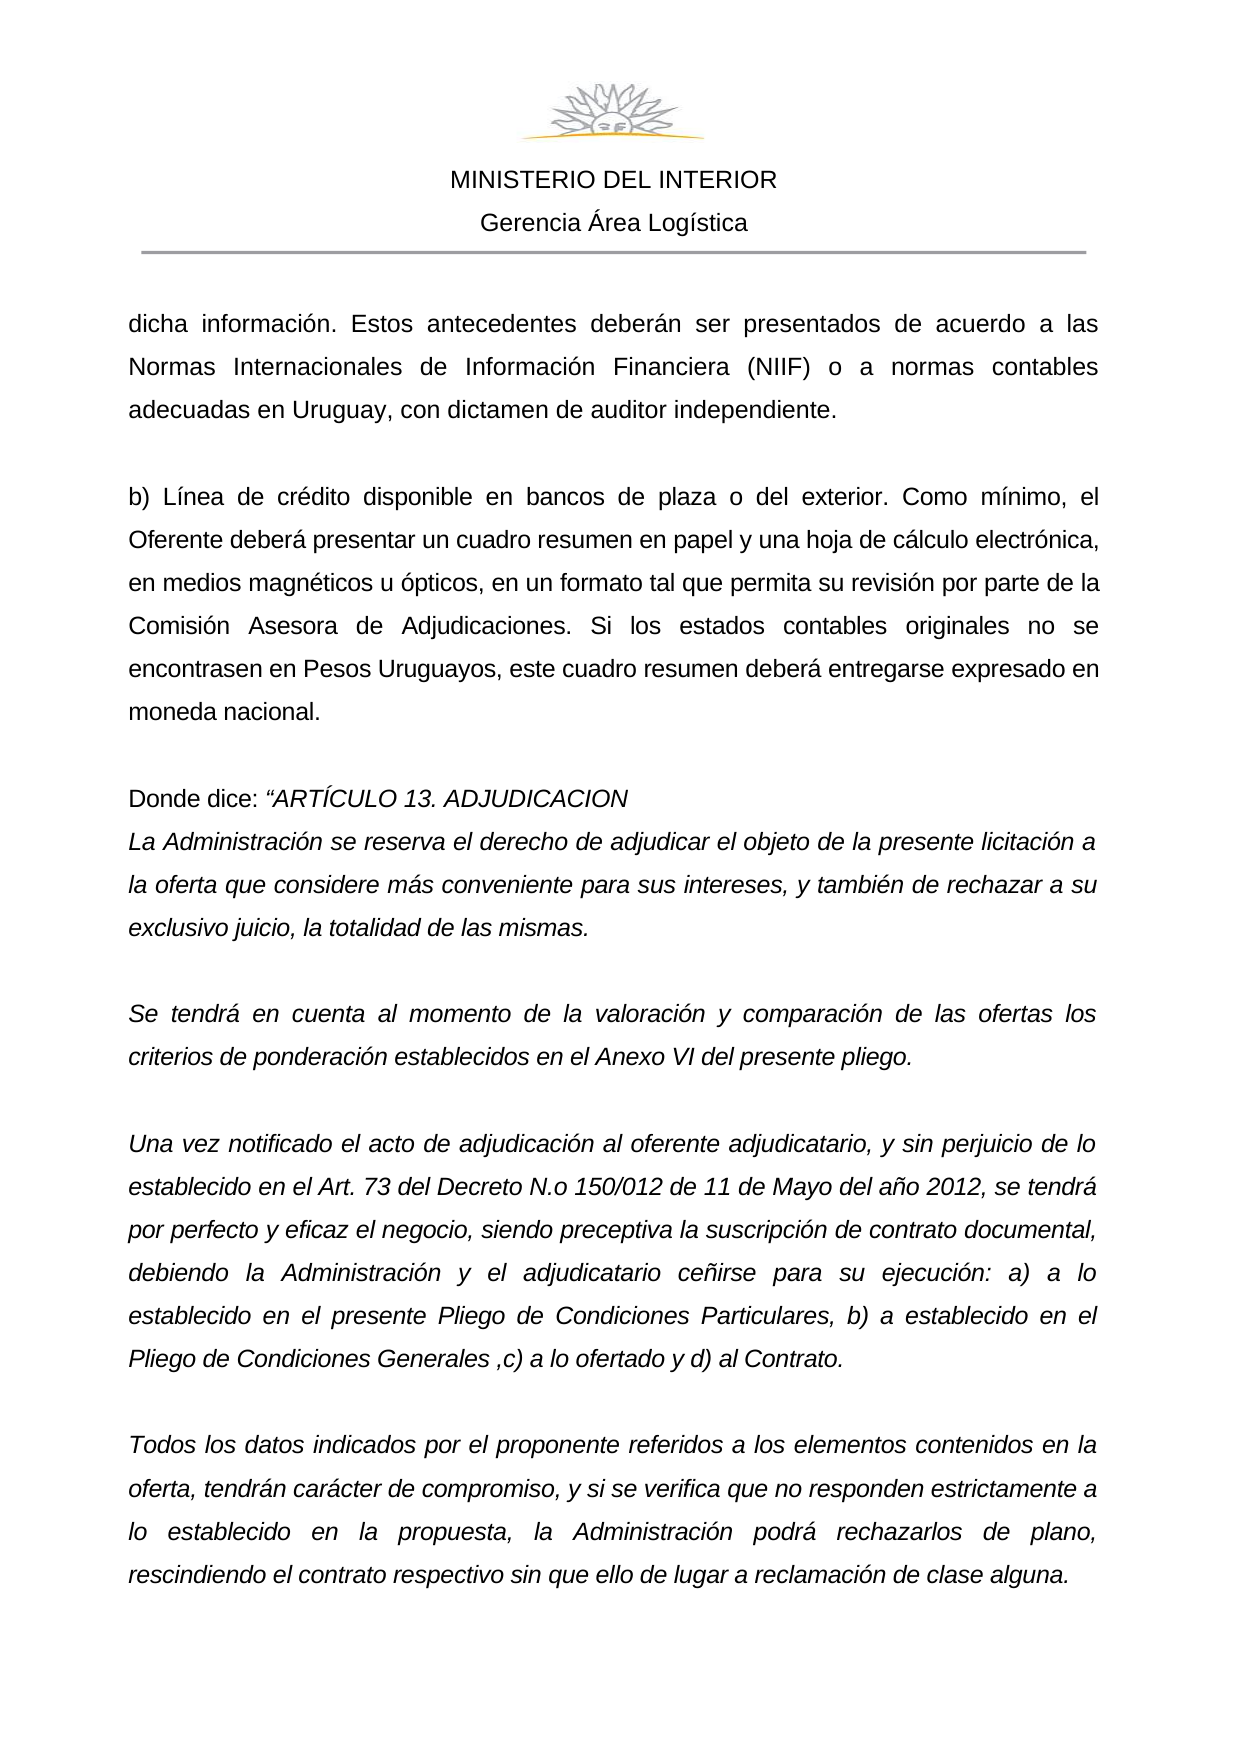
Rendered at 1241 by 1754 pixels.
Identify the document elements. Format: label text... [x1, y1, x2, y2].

text b) Línea de crédito disponible en bancos de plaza o del exterior. Como mínimo, el Oferente deberá presentar un cuadro resumen en papel y una hoja de cálculo electrónica, en medios magnéticos u ópticos, en un formato tal que permita su revisión por parte de la Comisión Asesora de Adjudicaciones. Si los estados contables originales no se encontrasen en Pesos Uruguayos, este cuadro resumen deberá entregarse expresado en moneda nacional. [128, 482, 1100, 726]
text Se tendrá en cuenta al momento de la valoración y comparación de las ofertas los criterios de ponderación establecidos en el Anexo VI del presente pliego. [128, 999, 1100, 1071]
text Una vez notificado el acto de adjudicación al oferente adjudicatario, y sin perjuicio de lo establecido en el Art. 73 del Decreto N.o 150/012 de 11 de Mayo del año 2012, se tendrá por perfecto y eficaz el negocio, siendo preceptiva la suscripción de contrato documental, debiendo la Administración y el adjudicatario ceñirse para su ejecución: a) a lo establecido en el presente Pliego de Condiciones Particulares, b) a establecido en el Pliego de Condiciones Generales ,c) a lo ofertado y d) al Contrato. [128, 1128, 1100, 1373]
text Todos los datos indicados por el proponente referidos a los elementos contenidos en la oferta, tendrán carácter de compromiso, y si se verifica que no responden estrictamente a lo establecido en la propuesta, la Administración podrá rechazarlos de plano, rescindiendo el contrato respectivo sin que ello de lugar a reclamación de clase alguna. [128, 1430, 1100, 1588]
text Donde dice: “ARTÍCULO 13. ADJUDICACION [128, 783, 1100, 812]
picture [516, 81, 712, 143]
text La Administración se reserva el derecho de adjudicar el objeto de la presente licitación a la oferta que considere más conveniente para sus intereses, y también de rechazar a su exclusivo juicio, la totalidad de las mismas. [128, 827, 1100, 942]
text dicha información. Estos antecedentes deberán ser presentados de acuerdo a las Normas Internacionales de Información Financiera (NIIF) o a normas contables adecuadas en Uruguay, con dictamen de auditor independiente. [128, 309, 1100, 424]
